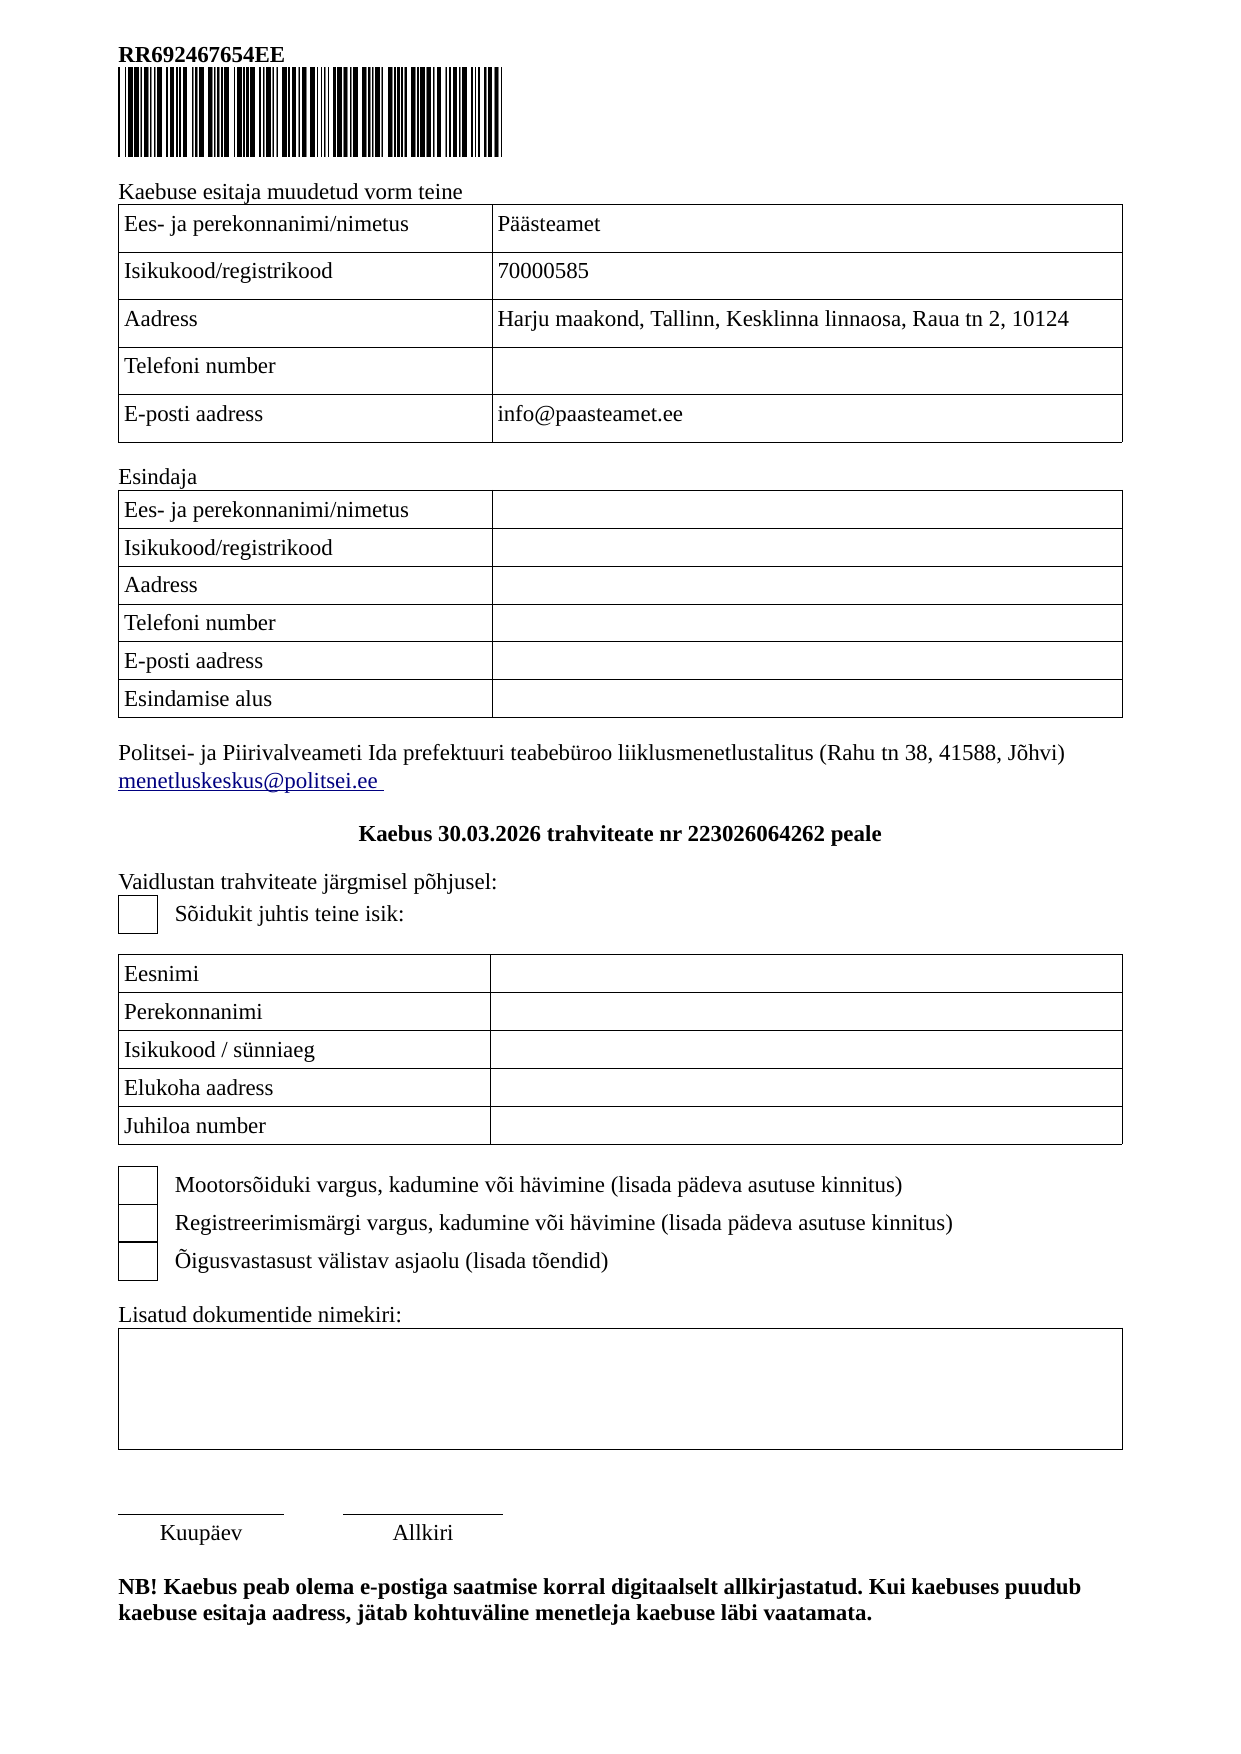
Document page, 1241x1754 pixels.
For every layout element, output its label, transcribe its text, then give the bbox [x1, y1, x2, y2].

table_cell Harju maakond, Tallinn, Kesklinna linnaosa, Raua tn 2, 10124 [493, 300, 1122, 347]
picture [118, 67, 502, 157]
table_cell Isikukood / sünniaeg [119, 1031, 490, 1068]
table_header [119, 1205, 157, 1241]
table_cell Isikukood/registrikood [119, 529, 492, 566]
table_header [343, 1476, 502, 1514]
table_cell Perekonnanimi [119, 993, 490, 1030]
table_cell 70000585 [493, 253, 1122, 299]
table_cell [493, 642, 1122, 679]
table_cell Isikukood/registrikood [119, 253, 492, 299]
table_cell E-posti aadress [119, 395, 492, 442]
table_cell [491, 1031, 1122, 1068]
table_cell Kuupäev [118, 1515, 284, 1552]
table_cell Aadress [119, 567, 492, 603]
table_cell [491, 1069, 1122, 1106]
table_cell Juhiloa number [119, 1107, 490, 1144]
table_header Mootorsõiduki vargus, kadumine või hävimine (lisada pädeva asutuse kinnitus) [158, 1166, 1122, 1203]
text Kaebuse esitaja muudetud vorm teine [118, 178, 1122, 204]
table_cell Allkiri [343, 1515, 502, 1552]
text Vaidlustan trahviteate järgmisel põhjusel: [118, 868, 1122, 895]
table_header Õigusvastasust välistav asjaolu (lisada tõendid) [158, 1242, 1122, 1279]
table_header [119, 896, 157, 933]
text Esindaja [118, 463, 1122, 490]
table_cell Telefoni number [119, 348, 492, 394]
table_cell [493, 605, 1122, 641]
text RR692467654EE [118, 41, 1122, 68]
table_cell [493, 567, 1122, 603]
text Kaebus 30.03.2026 trahviteate nr 223026064262 peale [118, 820, 1122, 847]
table_header Ees- ja perekonnanimi/nimetus [119, 205, 492, 252]
table_header [284, 1476, 343, 1514]
table_cell [491, 1107, 1122, 1144]
table_cell [493, 348, 1122, 394]
table_header [119, 1329, 1122, 1449]
table_header [119, 1167, 157, 1203]
table_cell Elukoha aadress [119, 1069, 490, 1106]
table_header [118, 1476, 284, 1514]
table_cell info@paasteamet.ee [493, 395, 1122, 442]
table_header [119, 1243, 157, 1279]
text Politsei- ja Piirivalveameti Ida prefektuuri teabebüroo liiklusmenetlustalitus (Rahu tn 38, 41588, Jõhvi) menetluskeskus@politsei.ee [118, 739, 1122, 794]
table_cell [284, 1514, 343, 1552]
table_cell [493, 529, 1122, 566]
table_header Ees- ja perekonnanimi/nimetus [119, 491, 492, 528]
table_header [491, 955, 1122, 992]
table_header Päästeamet [493, 205, 1122, 252]
table_cell Esindamise alus [119, 680, 492, 717]
table_cell [491, 993, 1122, 1030]
table_cell Aadress [119, 300, 492, 347]
table_header [493, 491, 1122, 528]
table_cell E-posti aadress [119, 642, 492, 679]
table_header Eesnimi [119, 955, 490, 992]
table_header Sõidukit juhtis teine isik: [158, 895, 1122, 933]
text NB! Kaebus peab olema e-postiga saatmise korral digitaalselt allkirjastatud. Kui kaebuses puudub kaebuse esitaja aadress, jätab kohtuväline menetleja kaebuse läbi vaatamata. [118, 1573, 1122, 1626]
table_header Registreerimismärgi vargus, kadumine või hävimine (lisada pädeva asutuse kinnitus) [158, 1204, 1122, 1241]
text Lisatud dokumentide nimekiri: [118, 1301, 1122, 1327]
table_cell Telefoni number [119, 605, 492, 641]
table_cell [493, 680, 1122, 717]
